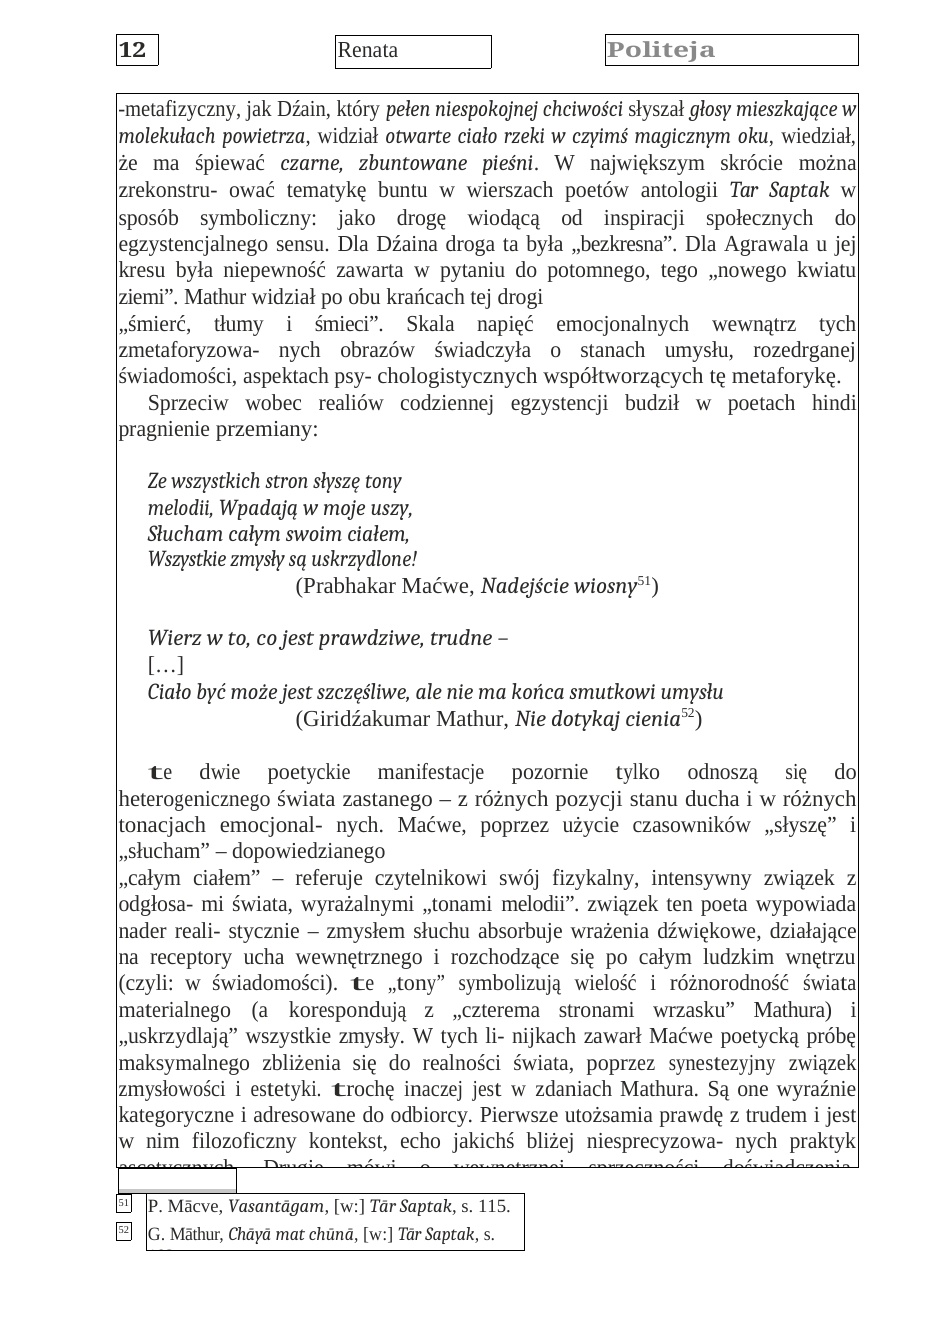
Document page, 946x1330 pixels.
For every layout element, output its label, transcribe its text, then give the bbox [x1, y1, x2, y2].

text -metafizyczny, jak Dźain, który pełen niespokojnej chciwości słyszał głosy mieszkające w molekułach powietrza, widział otwarte ciało rzeki w czyimś magicznym oku, wiedział, że ma śpiewać czarne, zbuntowane pieśni. W największym skrócie można zrekonstru- ować tematykę buntu w wierszach poetów antologii Tar Saptak w sposób symboliczny: jako drogę wiodącą od inspiracji społecznych do egzystencjalnego sensu. Dla Dźaina droga ta była „bezkresna”. Dla Agrawala u jej kresu była niepewność zawarta w pytaniu do potomnego, tego „nowego kwiatu ziemi”. Mathur widział po obu krańcach tej drogi [118, 95, 857, 309]
text 128 [118, 35, 158, 65]
text te dwie poetyckie manifestacje pozornie tylko odnoszą się do heterogenicznego świata zastanego – z różnych pozycji stanu ducha i w różnych tonacjach emocjonal- nych. Maćwe, poprzez użycie czasowników „słyszę” i „słucham” – dopowiedzianego [118, 758, 856, 864]
text Politeja 5(31/1)/2014 [607, 35, 858, 65]
text Renata Czekalska [337, 37, 491, 68]
text (Giridźakumar Mathur, Nie dotykaj cienia52) [295, 705, 858, 732]
text G. Māthur, Chāyā mat chūnā, [w:] Tār Saptak, s. 183. [148, 1223, 524, 1250]
text Ze wszystkich stron słyszę tony melodii, Wpadają w moje uszy, [148, 468, 471, 521]
text Słucham całym swoim ciałem, Wszystkie zmysły są uskrzydlone! [148, 521, 429, 572]
text (Prabhakar Maćwe, Nadejście wiosny51) [295, 572, 858, 599]
text 52 [118, 1224, 131, 1236]
text P. Mācve, Vasantāgam, [w:] Tār Saptak, s. 115. [148, 1195, 524, 1217]
text […] [148, 652, 858, 678]
text „całym ciałem” – referuje czytelnikowi swój fizykalny, intensywny związek z odgłosa- mi świata, wyrażalnymi „tonami melodii”. związek ten poeta wypowiada nader reali- stycznie – zmysłem słuchu absorbuje wrażenia dźwiękowe, działające na receptory ucha wewnętrznego i rozchodzące się po całym ludzkim wnętrzu (czyli: w świadomości). te „tony” symbolizują wielość i różnorodność świata materialnego (a korespondują z „czterema stronami wrzasku” Mathura) i „uskrzydlają” wszystkie zmysły. W tych li- nijkach zawarł Maćwe poetycką próbę maksymalnego zbliżenia się do realności świata, poprzez synestezyjny związek zmysłowości i estetyki. trochę inaczej jest w zdaniach Mathura. Są one wyraźnie kategoryczne i adresowane do odbiorcy. Pierwsze utożsamia prawdę z trudem i jest w nim filozoficzny kontekst, echo jakichś bliżej niesprecyzowa- nych praktyk ascetycznych. Drugie mówi o wewnętrznej sprzeczności doświadczenia, sprzeczności między zmysłami a umysłem. „Szczęście” ciała przeciwstawione zostało [118, 864, 857, 1167]
text „śmierć, tłumy i śmieci”. Skala napięć emocjonalnych wewnątrz tych zmetaforyzowa- nych obrazów świadczyła o stanach umysłu, rozedrganej świadomości, aspektach psy- chologistycznych współtworzących tę metaforykę. [118, 309, 856, 389]
text Sprzeciw wobec realiów codziennej egzystencji budził w poetach hindi pragnienie przemiany: [118, 389, 856, 442]
text Wierz w to, co jest prawdziwe, trudne – [148, 625, 858, 652]
text Ciało być może jest szczęśliwe, ale nie ma końca smutkowi umysłu [148, 678, 858, 705]
text 51 [118, 1197, 131, 1209]
